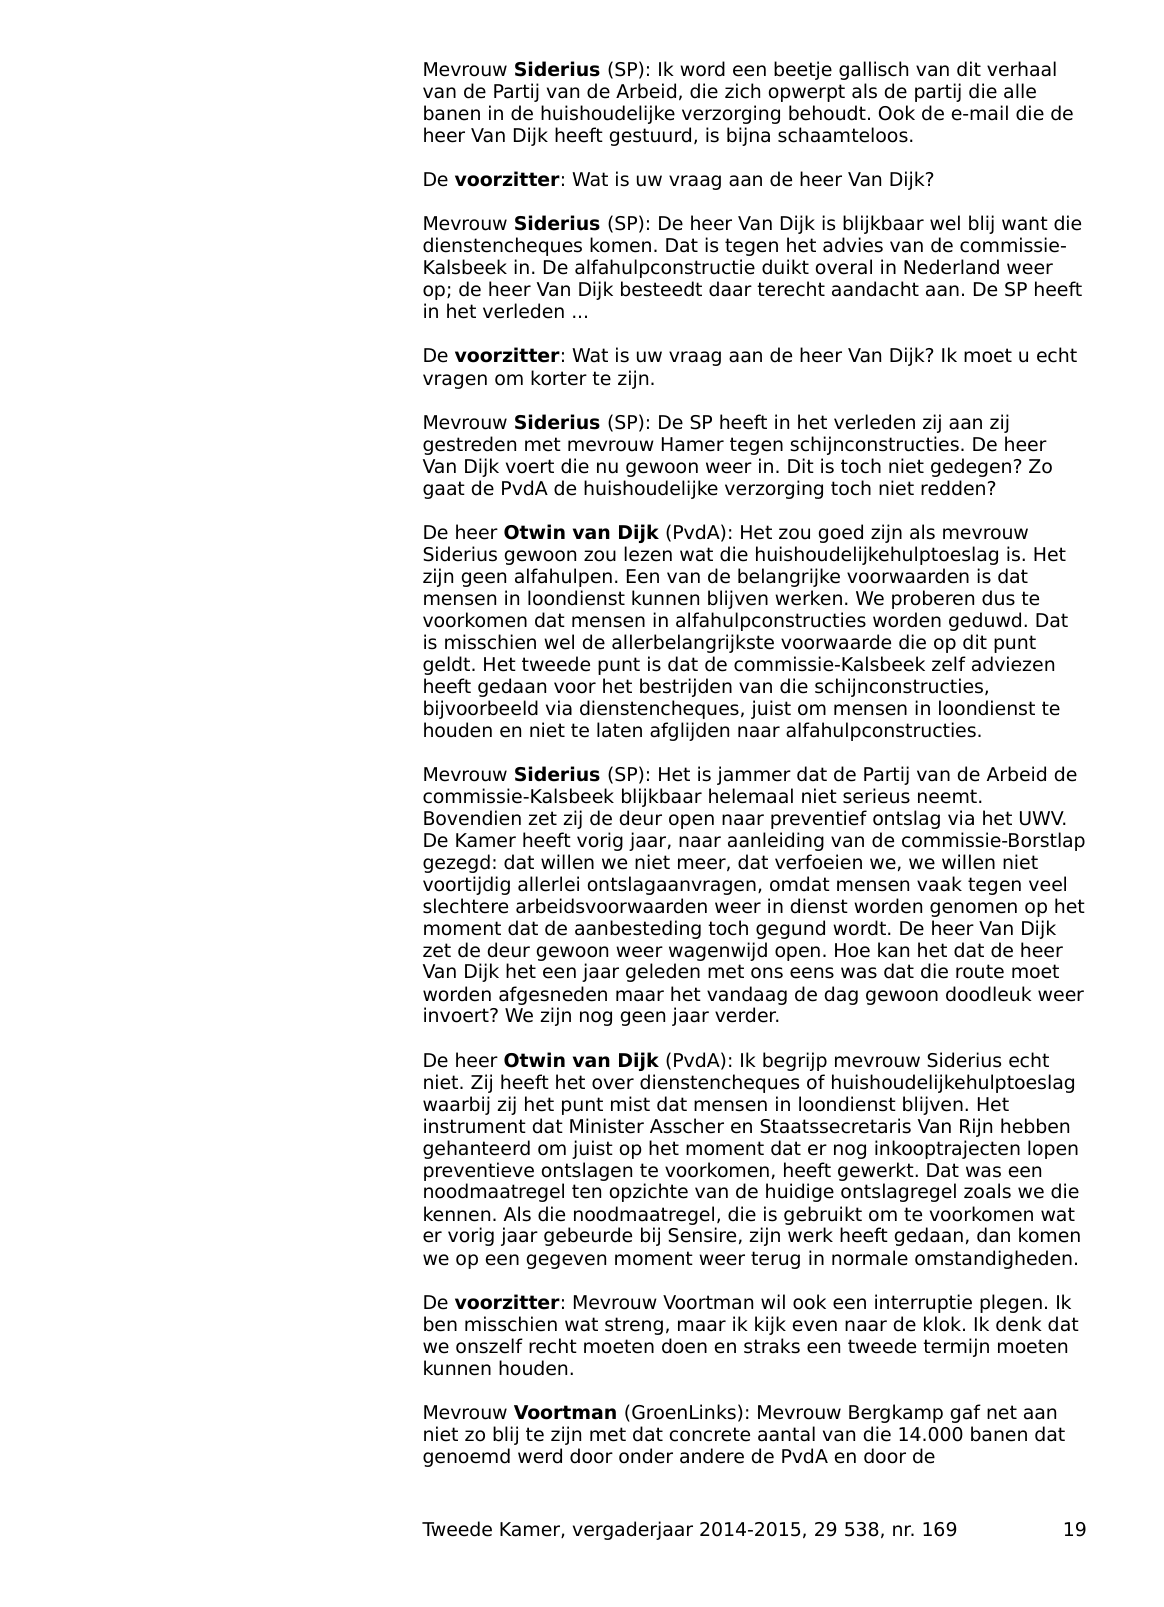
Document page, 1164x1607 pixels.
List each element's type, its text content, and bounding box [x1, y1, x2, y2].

text Mevrouw Siderius (SP): Het is jammer dat de Partij van de Arbeid de commissie-Kalsbeek blijkbaar helemaal niet serieus neemt. Bovendien zet zij de deur open naar preventief ontslag via het UWV. De Kamer heeft vorig jaar, naar aanleiding van de commissie-Borstlap gezegd: dat willen we niet meer, dat verfoeien we, we willen niet voortijdig allerlei ontslagaanvragen, omdat mensen vaak tegen veel slechtere arbeidsvoorwaarden weer in dienst worden genomen op het moment dat de aanbesteding toch gegund wordt. De heer Van Dijk zet de deur gewoon weer wagenwijd open. Hoe kan het dat de heer Van Dijk het een jaar geleden met ons eens was dat die route moet worden afgesneden maar het vandaag de dag gewoon doodleuk weer invoert? We zijn nog geen jaar verder. [422, 764, 1087, 1027]
text De voorzitter: Wat is uw vraag aan de heer Van Dijk? Ik moet u echt vragen om korter te zijn. [422, 345, 1087, 389]
text Mevrouw Voortman (GroenLinks): Mevrouw Bergkamp gaf net aan niet zo blij te zijn met dat concrete aantal van die 14.000 banen dat genoemd werd door onder andere de PvdA en door de [422, 1402, 1087, 1468]
text De voorzitter: Wat is uw vraag aan de heer Van Dijk? [422, 169, 1087, 191]
text Mevrouw Siderius (SP): De SP heeft in het verleden zij aan zij gestreden met mevrouw Hamer tegen schijnconstructies. De heer Van Dijk voert die nu gewoon weer in. Dit is toch niet gedegen? Zo gaat de PvdA de huishoudelijke verzorging toch niet redden? [422, 412, 1087, 499]
text Mevrouw Siderius (SP): Ik word een beetje gallisch van dit verhaal van de Partij van de Arbeid, die zich opwerpt als de partij die alle banen in de huishoudelijke verzorging behoudt. Ook de e-mail die de heer Van Dijk heeft gestuurd, is bijna schaamteloos. [422, 59, 1087, 147]
text Mevrouw Siderius (SP): De heer Van Dijk is blijkbaar wel blij want die dienstencheques komen. Dat is tegen het advies van de commissie-Kalsbeek in. De alfahulpconstructie duikt overal in Nederland weer op; de heer Van Dijk besteedt daar terecht aandacht aan. De SP heeft in het verleden ... [422, 213, 1087, 323]
text De voorzitter: Mevrouw Voortman wil ook een interruptie plegen. Ik ben misschien wat streng, maar ik kijk even naar de klok. Ik denk dat we onszelf recht moeten doen en straks een tweede termijn moeten kunnen houden. [422, 1292, 1087, 1379]
text De heer Otwin van Dijk (PvdA): Het zou goed zijn als mevrouw Siderius gewoon zou lezen wat die huishoudelijkehulptoeslag is. Het zijn geen alfahulpen. Een van de belangrijke voorwaarden is dat mensen in loondienst kunnen blijven werken. We proberen dus te voorkomen dat mensen in alfahulpconstructies worden geduwd. Dat is misschien wel de allerbelangrijkste voorwaarde die op dit punt geldt. Het tweede punt is dat de commissie-Kalsbeek zelf adviezen heeft gedaan voor het bestrijden van die schijnconstructies, bijvoorbeeld via dienstencheques, juist om mensen in loondienst te houden en niet te laten afglijden naar alfahulpconstructies. [422, 522, 1087, 741]
text De heer Otwin van Dijk (PvdA): Ik begrijp mevrouw Siderius echt niet. Zij heeft het over dienstencheques of huishoudelijkehulptoeslag waarbij zij het punt mist dat mensen in loondienst blijven. Het instrument dat Minister Asscher en Staatssecretaris Van Rijn hebben gehanteerd om juist op het moment dat er nog inkooptrajecten lopen preventieve ontslagen te voorkomen, heeft gewerkt. Dat was een noodmaatregel ten opzichte van de huidige ontslagregel zoals we die kennen. Als die noodmaatregel, die is gebruikt om te voorkomen wat er vorig jaar gebeurde bij Sensire, zijn werk heeft gedaan, dan komen we op een gegeven moment weer terug in normale omstandigheden. [422, 1049, 1087, 1269]
